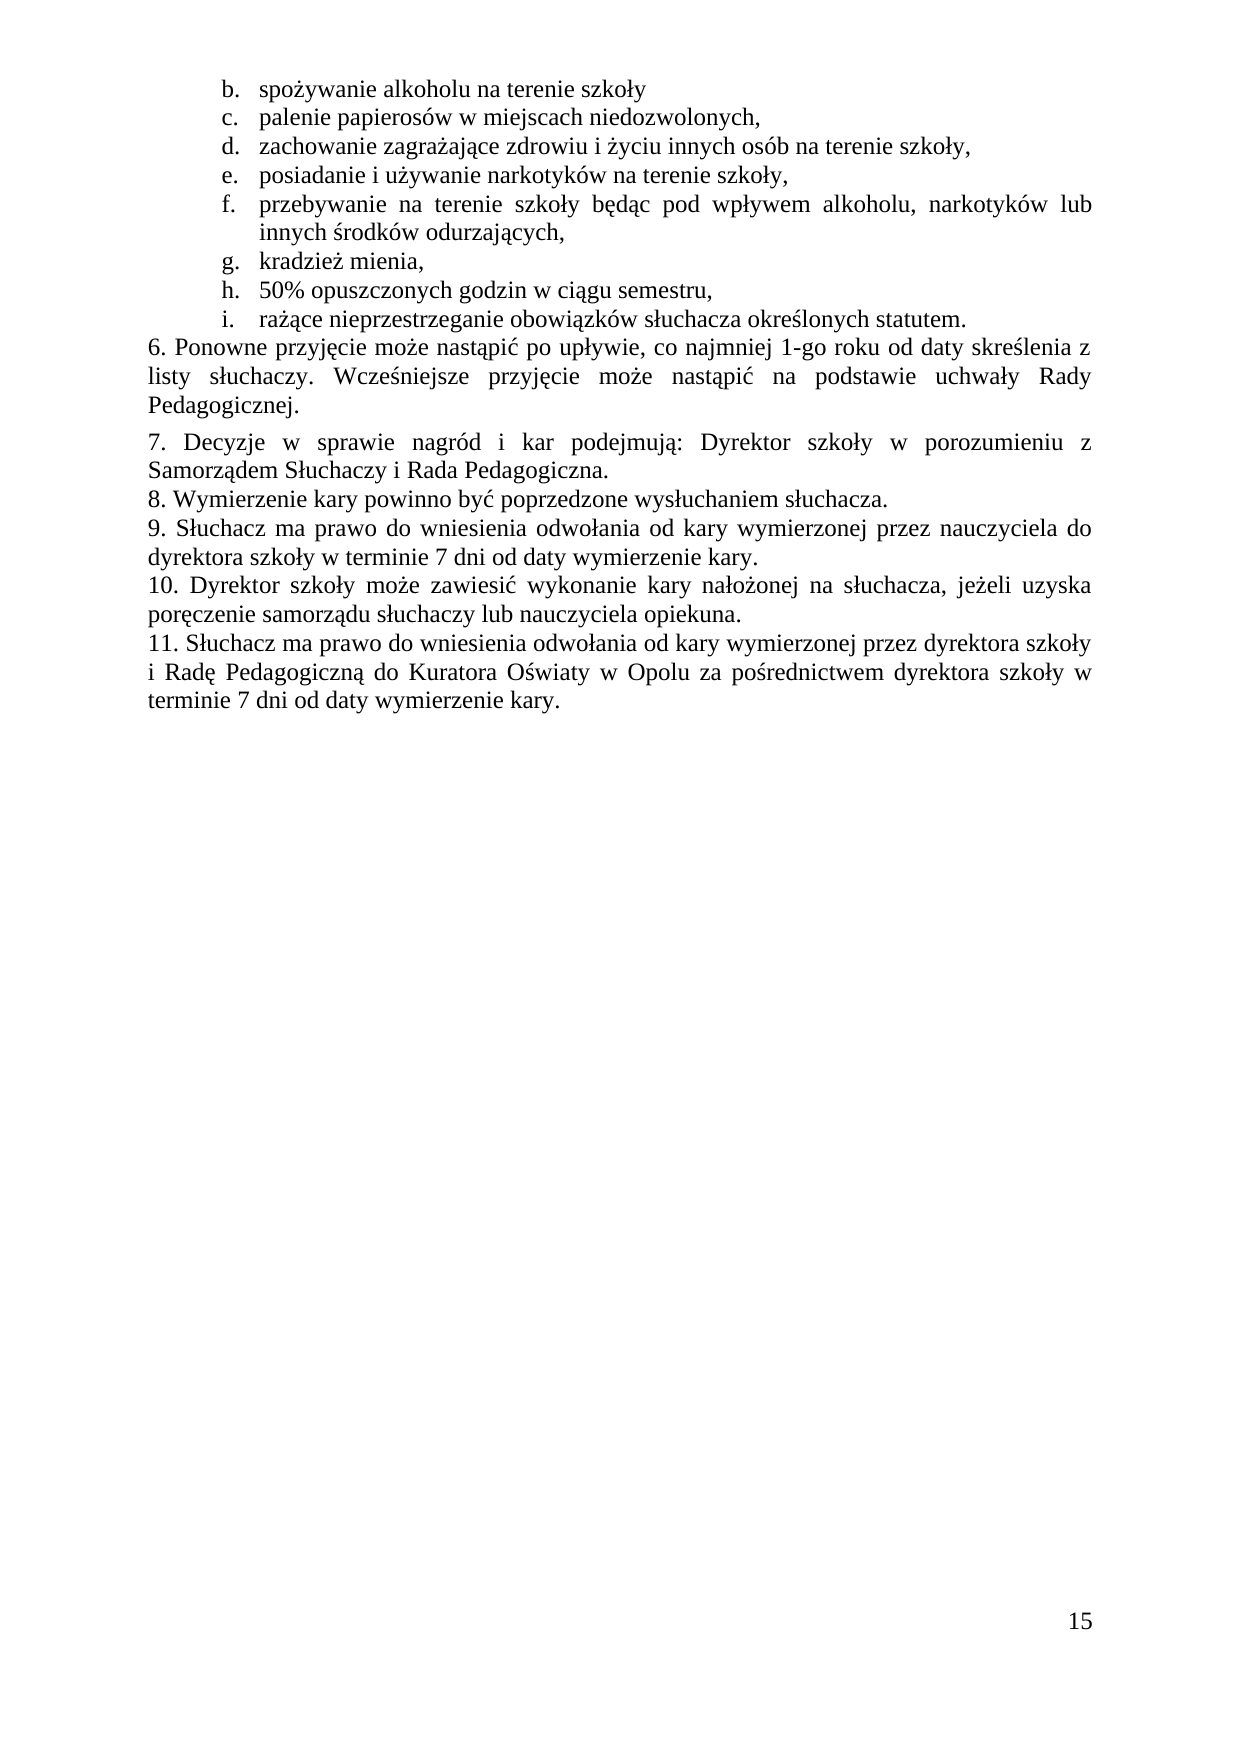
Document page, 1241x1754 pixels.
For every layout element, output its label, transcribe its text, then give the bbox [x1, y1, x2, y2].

text 9. Słuchacz ma prawo do wniesienia odwołania od kary wymierzonej przez nauczyciela do dyrektora szkoły w terminie 7 dni od daty wymierzenie kary. [148, 513, 1093, 570]
text 11. Słuchacz ma prawo do wniesienia odwołania od kary wymierzonej przez dyrektora szkoły i Radę Pedagogiczną do Kuratora Oświaty w Opolu za pośrednictwem dyrektora szkoły w terminie 7 dni od daty wymierzenie kary. [148, 628, 1093, 714]
list palenie papierosów w miejscach niedozwolonych, [221, 102, 1093, 131]
text 10. Dyrektor szkoły może zawiesić wykonanie kary nałożonej na słuchacza, jeżeli uzyska poręczenie samorządu słuchaczy lub nauczyciela opiekuna. [148, 570, 1093, 628]
list zachowanie zagrażające zdrowiu i życiu innych osób na terenie szkoły, [221, 131, 1093, 160]
text 6. Ponowne przyjęcie może nastąpić po upływie, co najmniej 1-go roku od daty skreślenia z listy słuchaczy. Wcześniejsze przyjęcie może nastąpić na podstawie uchwały Rady Pedagogicznej. [148, 332, 1093, 419]
list rażące nieprzestrzeganie obowiązków słuchacza określonych statutem. [221, 304, 1093, 332]
list przebywanie na terenie szkoły będąc pod wpływem alkoholu, narkotyków lub innych środków odurzających, [221, 189, 1093, 246]
list spożywanie alkoholu na terenie szkoły [221, 74, 1093, 102]
list posiadanie i używanie narkotyków na terenie szkoły, [221, 160, 1093, 189]
list 50% opuszczonych godzin w ciągu semestru, [221, 275, 1093, 304]
text 8. Wymierzenie kary powinno być poprzedzone wysłuchaniem słuchacza. [148, 484, 1093, 513]
list kradzież mienia, [221, 246, 1093, 275]
text 7. Decyzje w sprawie nagród i kar podejmują: Dyrektor szkoły w porozumieniu z Samorządem Słuchaczy i Rada Pedagogiczna. [148, 427, 1093, 484]
